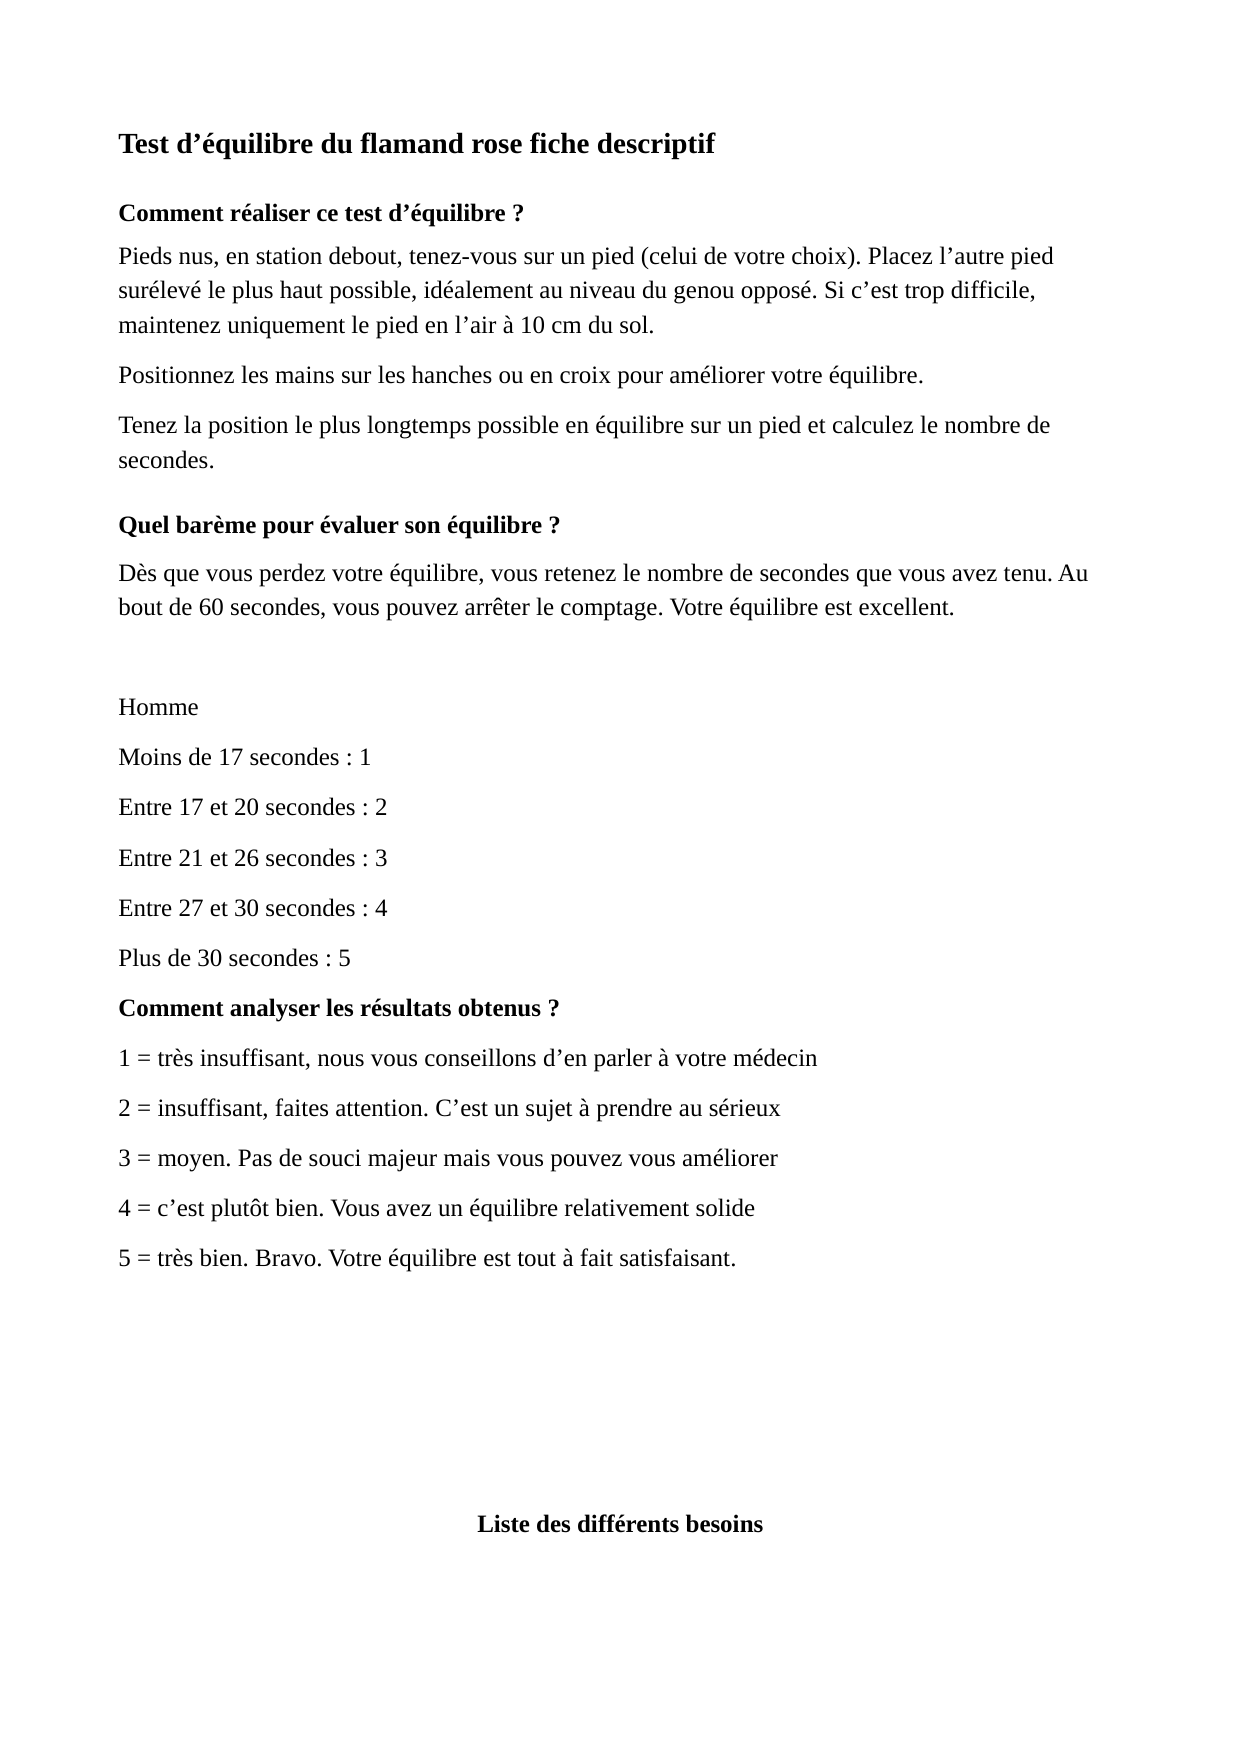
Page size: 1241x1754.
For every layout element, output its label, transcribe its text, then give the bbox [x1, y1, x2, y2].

text Entre 21 et 26 secondes : 3 [118, 843, 1122, 871]
text Entre 17 et 20 secondes : 2 [118, 792, 1122, 821]
text Pieds nus, en station debout, tenez-vous sur un pied (celui de votre choix). Placez l’autre pied surélevé le plus haut possible, idéalement au niveau du genou opposé. Si c’est trop difficile, maintenez uniquement le pied en l’air à 10 cm du sol. [118, 241, 1122, 339]
text 2 = insuffisant, faites attention. C’est un sujet à prendre au sérieux [118, 1093, 1122, 1122]
text Homme [118, 692, 1122, 721]
text Comment réaliser ce test d’équilibre ? [118, 174, 1122, 226]
text 3 = moyen. Pas de souci majeur mais vous pouvez vous améliorer [118, 1143, 1122, 1172]
text Tenez la position le plus longtemps possible en équilibre sur un pied et calculez le nombre de secondes. [118, 410, 1122, 473]
subtitle Quel barème pour évaluer son équilibre ? [118, 510, 1122, 539]
text Liste des différents besoins [118, 1509, 1122, 1537]
text Test d’équilibre du flamand rose fiche descriptif [118, 118, 1122, 160]
text Plus de 30 secondes : 5 [118, 943, 1122, 972]
text Entre 27 et 30 secondes : 4 [118, 893, 1122, 921]
text Moins de 17 secondes : 1 [118, 742, 1122, 771]
text 1 = très insuffisant, nous vous conseillons d’en parler à votre médecin [118, 1043, 1122, 1072]
text Dès que vous perdez votre équilibre, vous retenez le nombre de secondes que vous avez tenu. Au bout de 60 secondes, vous pouvez arrêter le comptage. Votre équilibre est excellent. [118, 558, 1122, 621]
text 4 = c’est plutôt bien. Vous avez un équilibre relativement solide [118, 1193, 1122, 1222]
text 5 = très bien. Bravo. Votre équilibre est tout à fait satisfaisant. [118, 1243, 1122, 1272]
text Positionnez les mains sur les hanches ou en croix pour améliorer votre équilibre. [118, 360, 1122, 389]
text Comment analyser les résultats obtenus ? [118, 993, 1122, 1022]
